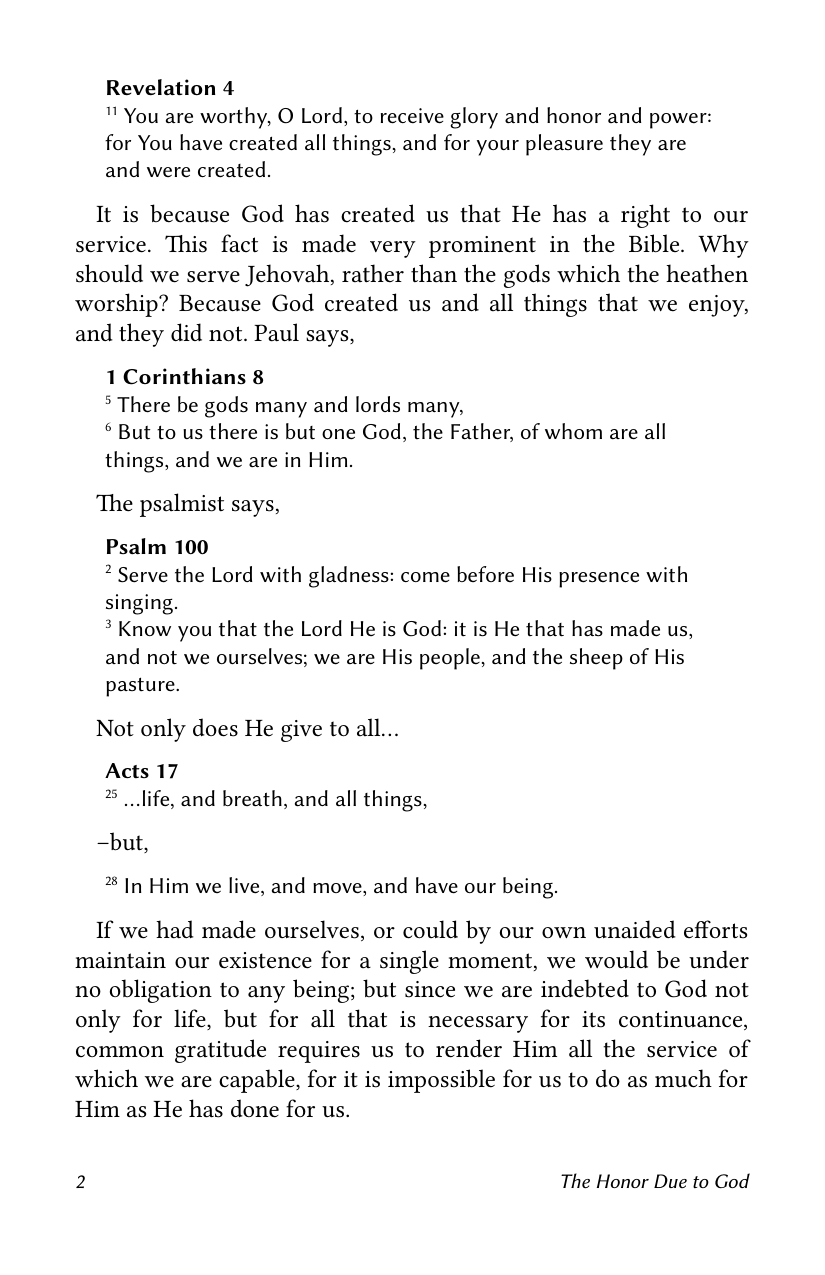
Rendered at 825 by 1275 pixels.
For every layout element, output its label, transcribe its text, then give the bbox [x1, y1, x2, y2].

text 6 But to us there is but one God, the Father, of whom are all things, and we are in Him. [105, 419, 720, 473]
text Not only does He give to all… [75, 713, 750, 742]
text 25 ...life, and breath, and all things, [105, 786, 720, 812]
text Psalm 100 [105, 534, 750, 560]
text 2 Serve the Lord with gladness: come before His presence with singing. [105, 562, 720, 615]
text 28 In Him we live, and move, and have our being. [105, 873, 720, 899]
text The psalmist says, [75, 489, 750, 518]
text –but, [75, 828, 750, 857]
text If we had made ourselves, or could by our own unaided efforts maintain our existence for a single moment, we would be under no obligation to any being; but since we are indebted to God not only for life, but for all that is necessary for its continuance, common gratitude requires us to render Him all the service of which we are capable, for it is impossible for us to do as much for Him as He has done for us. [75, 916, 750, 1124]
text 1 Corinthians 8 [105, 364, 750, 390]
text Acts 17 [105, 758, 750, 784]
text 3 Know you that the Lord He is God: it is He that has made us, and not we ourselves; we are His people, and the sheep of His pasture. [105, 616, 720, 697]
text Revelation 4 [105, 75, 750, 101]
text 5 There be gods many and lords many, [105, 392, 720, 418]
text It is because God has created us that He has a right to our service. This fact is made very prominent in the Bible. Why should we serve Jehovah, rather than the gods which the heathen worship? Because God created us and all things that we enjoy, and they did not. Paul says, [75, 200, 750, 348]
text 11 You are worthy, O Lord, to receive glory and honor and power: for You have created all things, and for your pleasure they are and were created. [105, 103, 720, 183]
